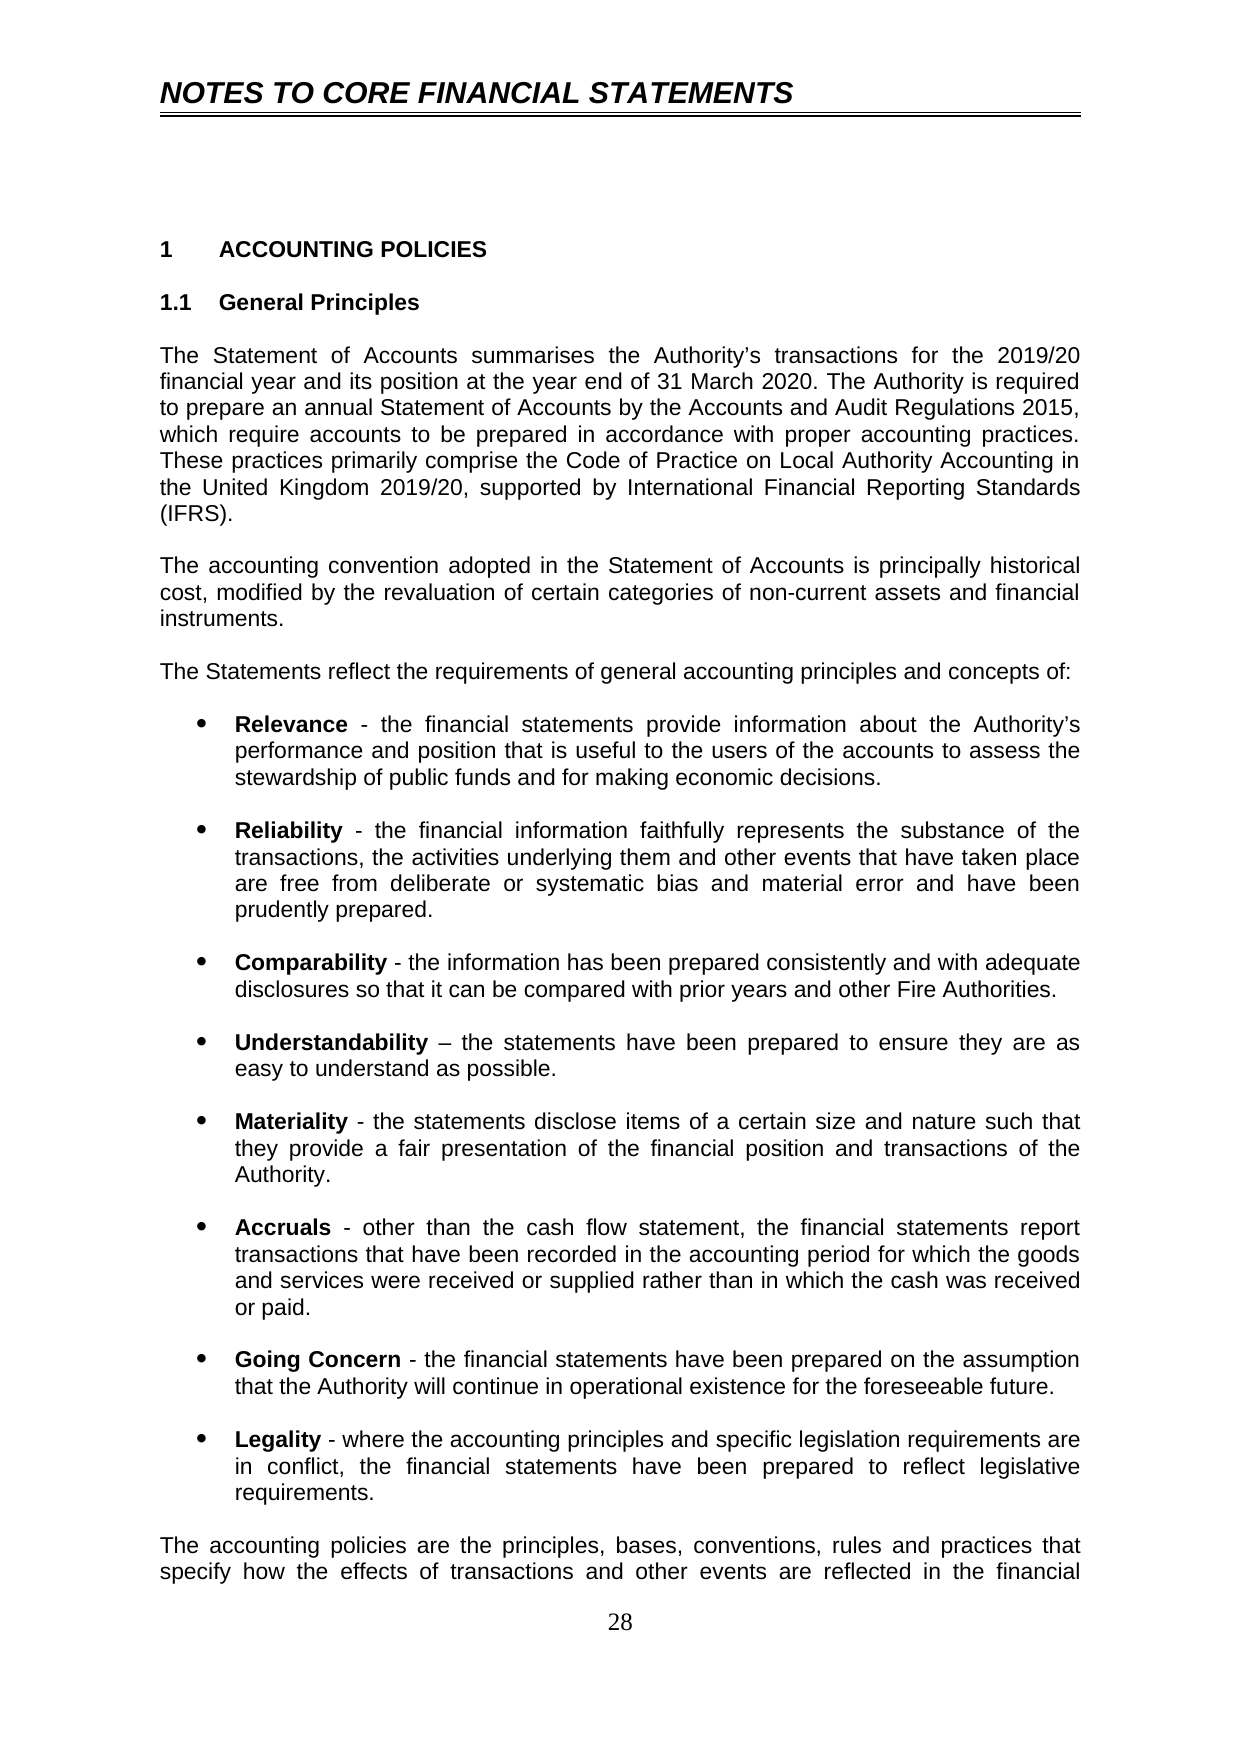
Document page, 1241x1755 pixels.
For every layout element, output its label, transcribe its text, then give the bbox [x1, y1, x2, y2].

list Reliability - the financial information faithfully represents the substance of the transactions, the activities underlying them and other events that have taken place are free from deliberate or systematic bias and material error and have been prudently prepared. [197, 817, 1081, 922]
list Understandability – the statements have been prepared to ensure they are as easy to understand as possible. [197, 1028, 1081, 1082]
subtitle 1.1 General Principles [159, 289, 1081, 315]
text The Statements reflect the requirements of general accounting principles and concepts of: [159, 658, 1081, 684]
text 1 ACCOUNTING POLICIES [159, 236, 1081, 263]
text The accounting policies are the principles, bases, conventions, rules and practices that specify how the effects of transactions and other events are reflected in the financial [159, 1532, 1081, 1584]
text The accounting convention adopted in the Statement of Accounts is principally historical cost, modified by the revaluation of certain categories of non-current assets and financial instruments. [159, 552, 1081, 632]
text The Statement of Accounts summarises the Authority’s transactions for the 2019/20 financial year and its position at the year end of 31 March 2020. The Authority is required to prepare an annual Statement of Accounts by the Accounts and Audit Regulations 2015, which require accounts to be prepared in accordance with proper accounting practices. These practices primarily comprise the Code of Practice on Local Authority Accounting in the United Kingdom 2019/20, supported by International Financial Reporting Standards (IFRS). [159, 342, 1081, 526]
list Going Concern - the financial statements have been prepared on the assumption that the Authority will continue in operational existence for the foreseeable future. [197, 1346, 1081, 1399]
list Materiality - the statements disclose items of a certain size and nature such that they provide a fair presentation of the financial position and transactions of the Authority. [197, 1108, 1081, 1188]
list Accruals - other than the cash flow statement, the financial statements report transactions that have been recorded in the accounting period for which the goods and services were received or supplied rather than in which the cash was received or paid. [197, 1214, 1081, 1320]
list Comparability - the information has been prepared consistently and with adequate disclosures so that it can be compared with prior years and other Fire Authorities. [197, 949, 1081, 1002]
list Relevance - the financial statements provide information about the Authority’s performance and position that is useful to the users of the accounts to assess the stewardship of public funds and for making economic decisions. [197, 711, 1081, 790]
list Legality - where the accounting principles and specific legislation requirements are in conflict, the financial statements have been prepared to reflect legislative requirements. [197, 1426, 1081, 1505]
